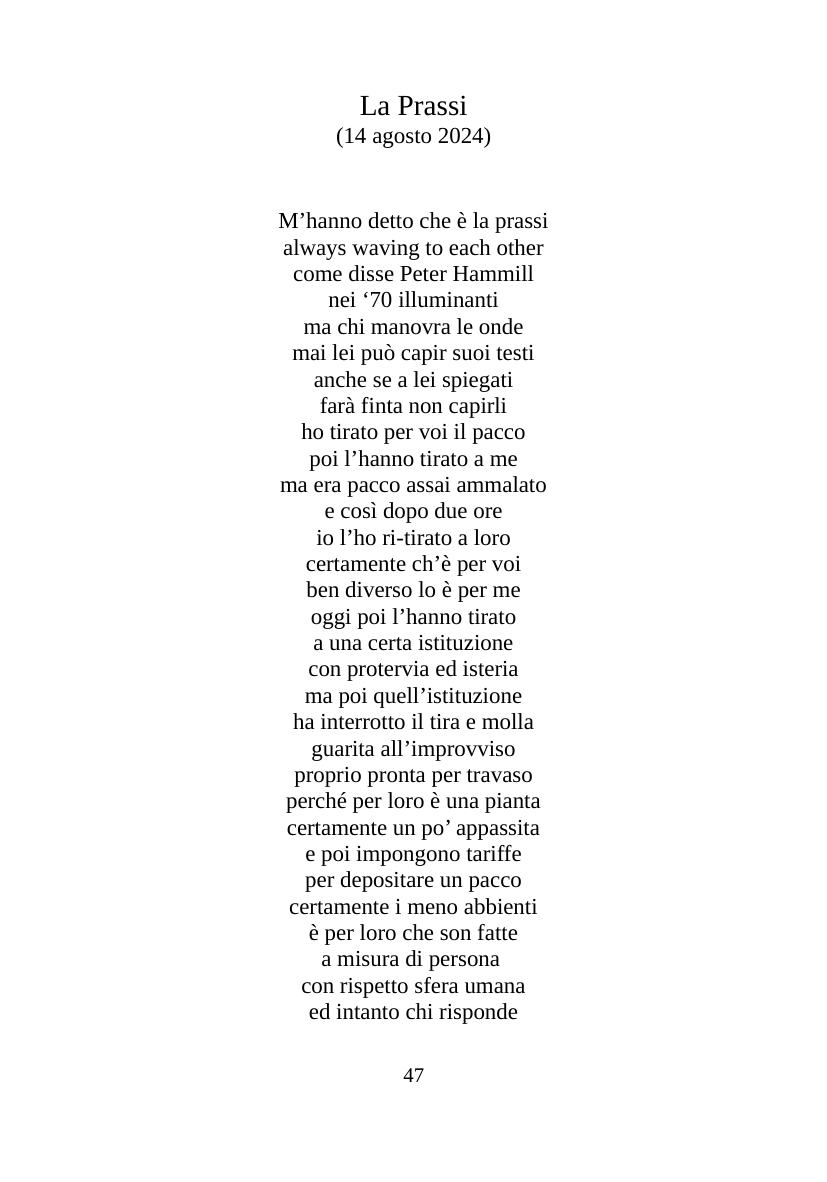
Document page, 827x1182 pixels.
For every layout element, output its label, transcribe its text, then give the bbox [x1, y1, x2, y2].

text ed intanto chi risponde [88, 998, 738, 1024]
text proprio pronta per travaso [88, 761, 738, 787]
text ma era pacco assai ammalato [88, 471, 738, 497]
text a una certa istituzione [88, 629, 738, 656]
text ma chi manovra le onde [88, 313, 738, 339]
text ma poi quell’istituzione [88, 682, 738, 708]
text certamente ch’è per voi [88, 550, 738, 576]
text farà finta non capirli [88, 392, 738, 418]
text ho tirato per voi il pacco [88, 418, 738, 445]
text always waving to each other [88, 234, 738, 260]
text io l’ho ri-tirato a loro [88, 524, 738, 550]
text certamente i meno abbienti [88, 893, 738, 919]
text come disse Peter Hammill [88, 260, 738, 287]
text oggi poi l’hanno tirato [88, 603, 738, 629]
text con protervia ed isteria [88, 656, 738, 682]
text nei ‘70 illuminanti [88, 287, 738, 313]
text ha interrotto il tira e molla [88, 708, 738, 734]
text e così dopo due ore [88, 497, 738, 524]
text ben diverso lo è per me [88, 576, 738, 603]
text La Prassi (14 agosto 2024) [88, 88, 738, 148]
text mai lei può capir suoi testi [88, 339, 738, 366]
text perché per loro è una pianta [88, 787, 738, 814]
text certamente un po’ appassita [88, 814, 738, 840]
text e poi impongono tariffe [88, 840, 738, 866]
text con rispetto sfera umana [88, 972, 738, 998]
text M’hanno detto che è la prassi [88, 207, 738, 234]
text guarita all’improvviso [88, 734, 738, 761]
text a misura di persona [88, 945, 738, 972]
text è per loro che son fatte [88, 919, 738, 945]
text anche se a lei spiegati [88, 366, 738, 392]
text per depositare un pacco [88, 866, 738, 893]
text poi l’hanno tirato a me [88, 445, 738, 471]
